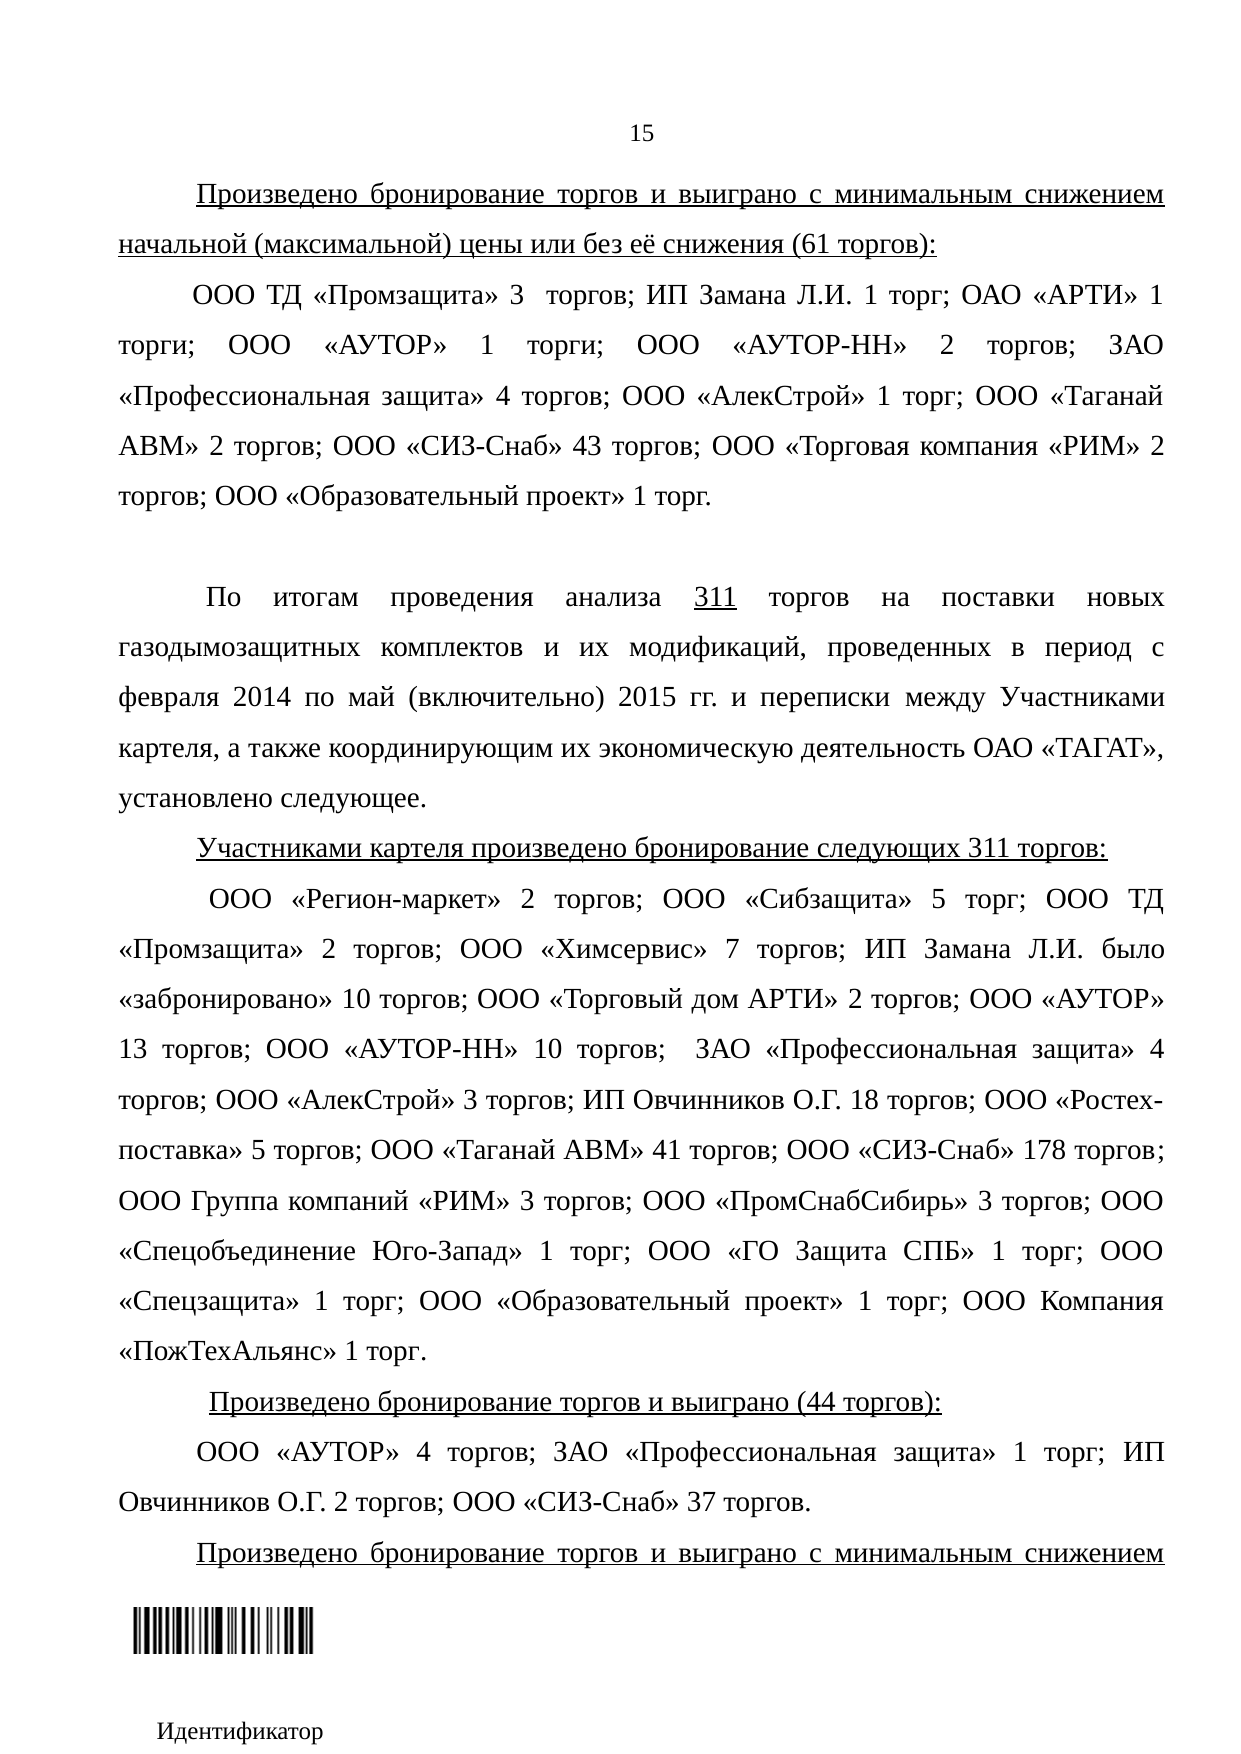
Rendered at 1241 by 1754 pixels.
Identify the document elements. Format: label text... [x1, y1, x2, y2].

text Участниками картеля произведено бронирование следующих 311 торгов: [118, 830, 1165, 864]
subtitle ООО «АУТОР» 4 торгов; ЗАО «Профессиональная защита» 1 торг; ИП Овчинников О.Г. 2 торгов; ООО «СИЗ-Снаб» 37 торгов. [118, 1434, 1165, 1518]
text Произведено бронирование торгов и выиграно (44 торгов): [118, 1384, 1165, 1417]
text ООО «Регион-маркет» 2 торгов; ООО «Сибзащита» 5 торг; ООО ТД «Промзащита» 2 торгов; ООО «Химсервис» 7 торгов; ИП Замана Л.И. было «забронировано» 10 торгов; ООО «Торговый дом АРТИ» 2 торгов; ООО «АУТОР» 13 торгов; ООО «АУТОР-НН» 10 торгов; ЗАО «Профессиональная защита» 4 торгов; ООО «АлекСтрой» 3 торгов; ИП Овчинников О.Г. 18 торгов; ООО «Ростех-поставка» 5 торгов; ООО «Таганай АВМ» 41 торгов; ООО «СИЗ-Снаб» 178 торгов; ООО Группа компаний «РИМ» 3 торгов; ООО «ПромСнабСибирь» 3 торгов; ООО «Спецобъединение Юго-Запад» 1 торг; ООО «ГО Защита СПБ» 1 торг; ООО «Спецзащита» 1 торг; ООО «Образовательный проект» 1 торг; ООО Компания «ПожТехАльянс» 1 торг. [118, 881, 1165, 1367]
text Произведено бронирование торгов и выиграно с минимальным снижением [118, 1535, 1165, 1568]
picture [118, 1607, 331, 1654]
text Произведено бронирование торгов и выиграно с минимальным снижением начальной (максимальной) цены или без её снижения (61 торгов): [118, 176, 1165, 260]
text По итогам проведения анализа 311 торгов на поставки новых газодымозащитных комплектов и их модификаций, проведенных в период с февраля 2014 по май (включительно) 2015 гг. и переписки между Участниками картеля, а также координирующим их экономическую деятельность ОАО «ТАГАТ», установлено следующее. [118, 579, 1165, 814]
text ООО ТД «Промзащита» 3 торгов; ИП Замана Л.И. 1 торг; ОАО «АРТИ» 1 торги; ООО «АУТОР» 1 торги; ООО «АУТОР-НН» 2 торгов; ЗАО «Профессиональная защита» 4 торгов; ООО «АлекСтрой» 1 торг; ООО «Таганай АВМ» 2 торгов; ООО «СИЗ-Снаб» 43 торгов; ООО «Торговая компания «РИМ» 2 торгов; ООО «Образовательный проект» 1 торг. [118, 277, 1165, 512]
